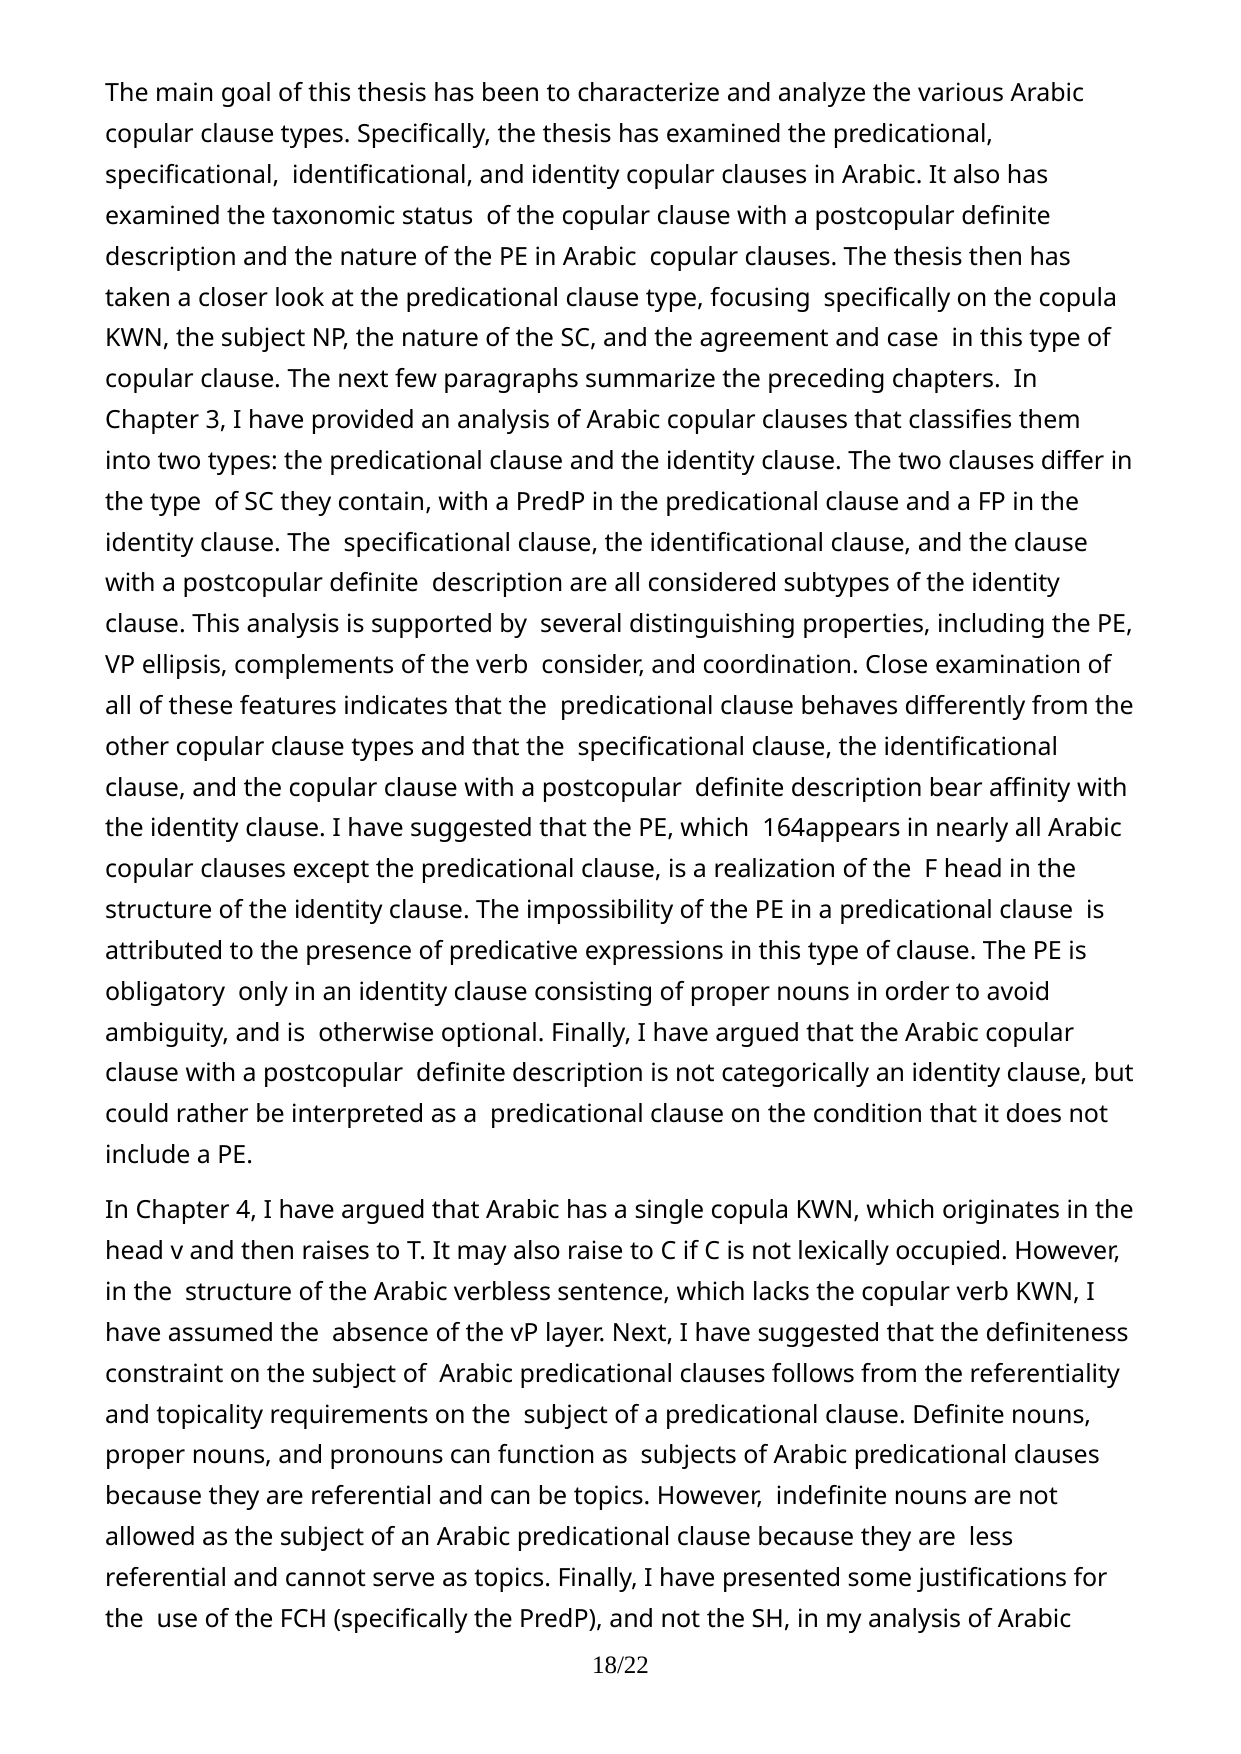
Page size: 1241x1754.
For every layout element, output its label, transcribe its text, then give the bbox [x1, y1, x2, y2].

text In Chapter 4, I have argued that Arabic has a single copula KWN, which originates in the head v and then raises to T. It may also raise to C if C is not lexically occupied. However, in the structure of the Arabic verbless sentence, which lacks the copular verb KWN, I have assumed the absence of the vP layer. Next, I have suggested that the definiteness constraint on the subject of Arabic predicational clauses follows from the referentiality and topicality requirements on the subject of a predicational clause. Definite nouns, proper nouns, and pronouns can function as subjects of Arabic predicational clauses because they are referential and can be topics. However, indefinite nouns are not allowed as the subject of an Arabic predicational clause because they are less referential and cannot serve as topics. Finally, I have presented some justifications for the use of the FCH (specifically the PredP), and not the SH, in my analysis of Arabic [105, 1192, 1136, 1634]
text The main goal of this thesis has been to characterize and analyze the various Arabic copular clause types. Specifically, the thesis has examined the predicational, specificational, identificational, and identity copular clauses in Arabic. It also has examined the taxonomic status of the copular clause with a postcopular definite description and the nature of the PE in Arabic copular clauses. The thesis then has taken a closer look at the predicational clause type, focusing specifically on the copula KWN, the subject NP, the nature of the SC, and the agreement and case in this type of copular clause. The next few paragraphs summarize the preceding chapters. In Chapter 3, I have provided an analysis of Arabic copular clauses that classifies them into two types: the predicational clause and the identity clause. The two clauses differ in the type of SC they contain, with a PredP in the predicational clause and a FP in the identity clause. The specificational clause, the identificational clause, and the clause with a postcopular definite description are all considered subtypes of the identity clause. This analysis is supported by several distinguishing properties, including the PE, VP ellipsis, complements of the verb consider, and coordination. Close examination of all of these features indicates that the predicational clause behaves differently from the other copular clause types and that the specificational clause, the identificational clause, and the copular clause with a postcopular definite description bear affinity with the identity clause. I have suggested that the PE, which 164appears in nearly all Arabic copular clauses except the predicational clause, is a realization of the F head in the structure of the identity clause. The impossibility of the PE in a predicational clause is attributed to the presence of predicative expressions in this type of clause. The PE is obligatory only in an identity clause consisting of proper nouns in order to avoid ambiguity, and is otherwise optional. Finally, I have argued that the Arabic copular clause with a postcopular definite description is not categorically an identity clause, but could rather be interpreted as a predicational clause on the condition that it does not include a PE. [105, 75, 1136, 1171]
